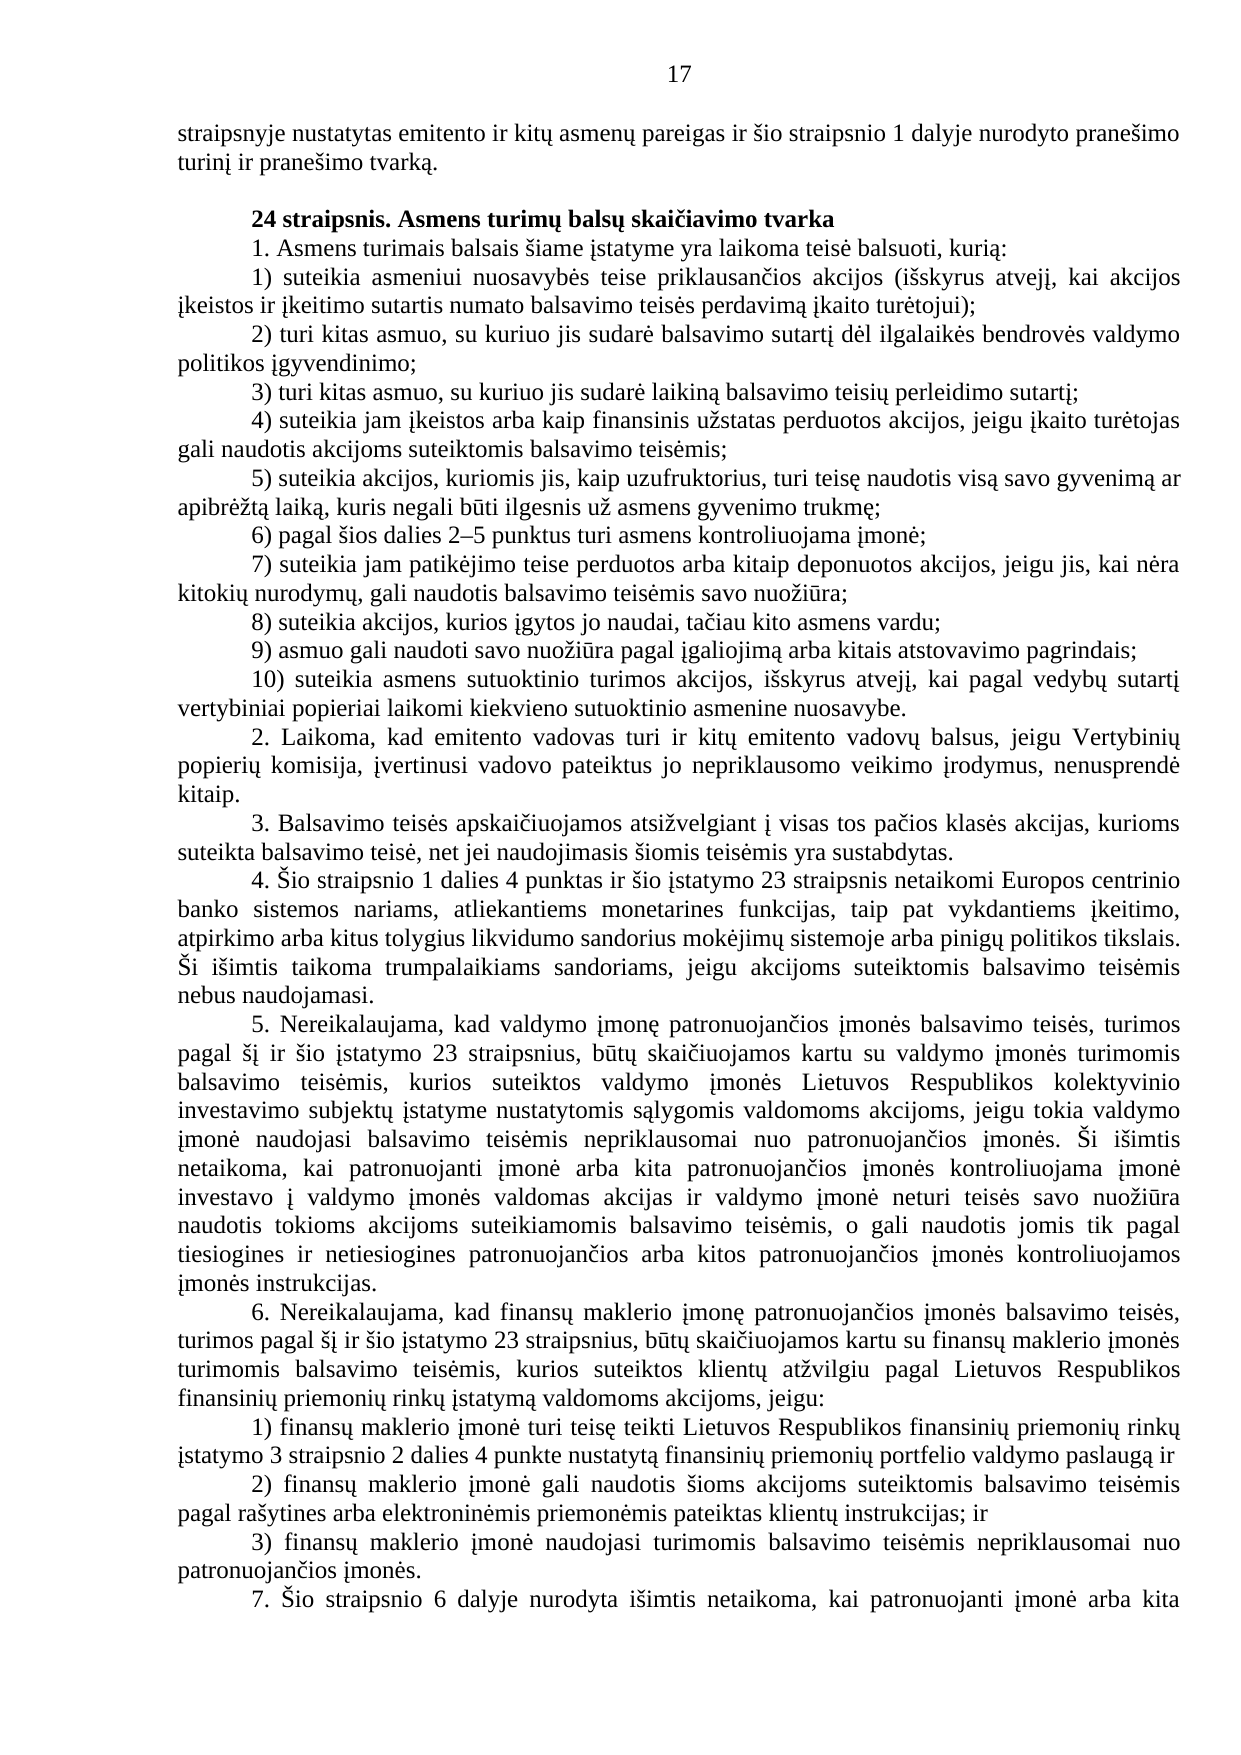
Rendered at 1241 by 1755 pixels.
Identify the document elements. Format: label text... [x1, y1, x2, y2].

text 7. Šio straipsnio 6 dalyje nurodyta išimtis netaikoma, kai patronuojanti įmonė arba kita [177, 1584, 1181, 1613]
text 4. Šio straipsnio 1 dalies 4 punktas ir šio įstatymo 23 straipsnis netaikomi Europos centrinio banko sistemos nariams, atliekantiems monetarines funkcijas, taip pat vykdantiems įkeitimo, atpirkimo arba kitus tolygius likvidumo sandorius mokėjimų sistemoje arba pinigų politikos tikslais. Ši išimtis taikoma trumpalaikiams sandoriams, jeigu akcijoms suteiktomis balsavimo teisėmis nebus naudojamasi. [177, 866, 1181, 1009]
text 9) asmuo gali naudoti savo nuožiūra pagal įgaliojimą arba kitais atstovavimo pagrindais; [177, 636, 1181, 664]
text 5) suteikia akcijos, kuriomis jis, kaip uzufruktorius, turi teisę naudotis visą savo gyvenimą ar apibrėžtą laiką, kuris negali būti ilgesnis už asmens gyvenimo trukmę; [177, 463, 1181, 521]
text 6. Nereikalaujama, kad finansų maklerio įmonę patronuojančios įmonės balsavimo teisės, turimos pagal šį ir šio įstatymo 23 straipsnius, būtų skaičiuojamos kartu su finansų maklerio įmonės turimomis balsavimo teisėmis, kurios suteiktos klientų atžvilgiu pagal Lietuvos Respublikos finansinių priemonių rinkų įstatymą valdomoms akcijoms, jeigu: [177, 1297, 1181, 1412]
text 2) turi kitas asmuo, su kuriuo jis sudarė balsavimo sutartį dėl ilgalaikės bendrovės valdymo politikos įgyvendinimo; [177, 319, 1181, 377]
text 4) suteikia jam įkeistos arba kaip finansinis užstatas perduotos akcijos, jeigu įkaito turėtojas gali naudotis akcijoms suteiktomis balsavimo teisėmis; [177, 406, 1181, 463]
text 24 straipsnis. Asmens turimų balsų skaičiavimo tvarka [177, 204, 1181, 233]
text 8) suteikia akcijos, kurios įgytos jo naudai, tačiau kito asmens vardu; [177, 607, 1181, 636]
text 1. Asmens turimais balsais šiame įstatyme yra laikoma teisė balsuoti, kurią: [177, 233, 1181, 262]
text 1) finansų maklerio įmonė turi teisę teikti Lietuvos Respublikos finansinių priemonių rinkų įstatymo 3 straipsnio 2 dalies 4 punkte nustatytą finansinių priemonių portfelio valdymo paslaugą ir [177, 1412, 1181, 1469]
text 6) pagal šios dalies 2–5 punktus turi asmens kontroliuojama įmonė; [177, 521, 1181, 549]
text 10) suteikia asmens sutuoktinio turimos akcijos, išskyrus atvejį, kai pagal vedybų sutartį vertybiniai popieriai laikomi kiekvieno sutuoktinio asmenine nuosavybe. [177, 664, 1181, 722]
text 3. Balsavimo teisės apskaičiuojamos atsižvelgiant į visas tos pačios klasės akcijas, kurioms suteikta balsavimo teisė, net jei naudojimasis šiomis teisėmis yra sustabdytas. [177, 808, 1181, 866]
text 3) finansų maklerio įmonė naudojasi turimomis balsavimo teisėmis nepriklausomai nuo patronuojančios įmonės. [177, 1527, 1181, 1584]
text 2) finansų maklerio įmonė gali naudotis šioms akcijoms suteiktomis balsavimo teisėmis pagal rašytines arba elektroninėmis priemonėmis pateiktas klientų instrukcijas; ir [177, 1469, 1181, 1527]
text 5. Nereikalaujama, kad valdymo įmonę patronuojančios įmonės balsavimo teisės, turimos pagal šį ir šio įstatymo 23 straipsnius, būtų skaičiuojamos kartu su valdymo įmonės turimomis balsavimo teisėmis, kurios suteiktos valdymo įmonės Lietuvos Respublikos kolektyvinio investavimo subjektų įstatyme nustatytomis sąlygomis valdomoms akcijoms, jeigu tokia valdymo įmonė naudojasi balsavimo teisėmis nepriklausomai nuo patronuojančios įmonės. Ši išimtis netaikoma, kai patronuojanti įmonė arba kita patronuojančios įmonės kontroliuojama įmonė investavo į valdymo įmonės valdomas akcijas ir valdymo įmonė neturi teisės savo nuožiūra naudotis tokioms akcijoms suteikiamomis balsavimo teisėmis, o gali naudotis jomis tik pagal tiesiogines ir netiesiogines patronuojančios arba kitos patronuojančios įmonės kontroliuojamos įmonės instrukcijas. [177, 1009, 1181, 1297]
text 2. Laikoma, kad emitento vadovas turi ir kitų emitento vadovų balsus, jeigu Vertybinių popierių komisija, įvertinusi vadovo pateiktus jo nepriklausomo veikimo įrodymus, nenusprendė kitaip. [177, 722, 1181, 808]
text 3) turi kitas asmuo, su kuriuo jis sudarė laikiną balsavimo teisių perleidimo sutartį; [177, 377, 1181, 406]
text straipsnyje nustatytas emitento ir kitų asmenų pareigas ir šio straipsnio 1 dalyje nurodyto pranešimo turinį ir pranešimo tvarką. [177, 118, 1181, 176]
text 7) suteikia jam patikėjimo teise perduotos arba kitaip deponuotos akcijos, jeigu jis, kai nėra kitokių nurodymų, gali naudotis balsavimo teisėmis savo nuožiūra; [177, 549, 1181, 607]
text 1) suteikia asmeniui nuosavybės teise priklausančios akcijos (išskyrus atvejį, kai akcijos įkeistos ir įkeitimo sutartis numato balsavimo teisės perdavimą įkaito turėtojui); [177, 262, 1181, 319]
